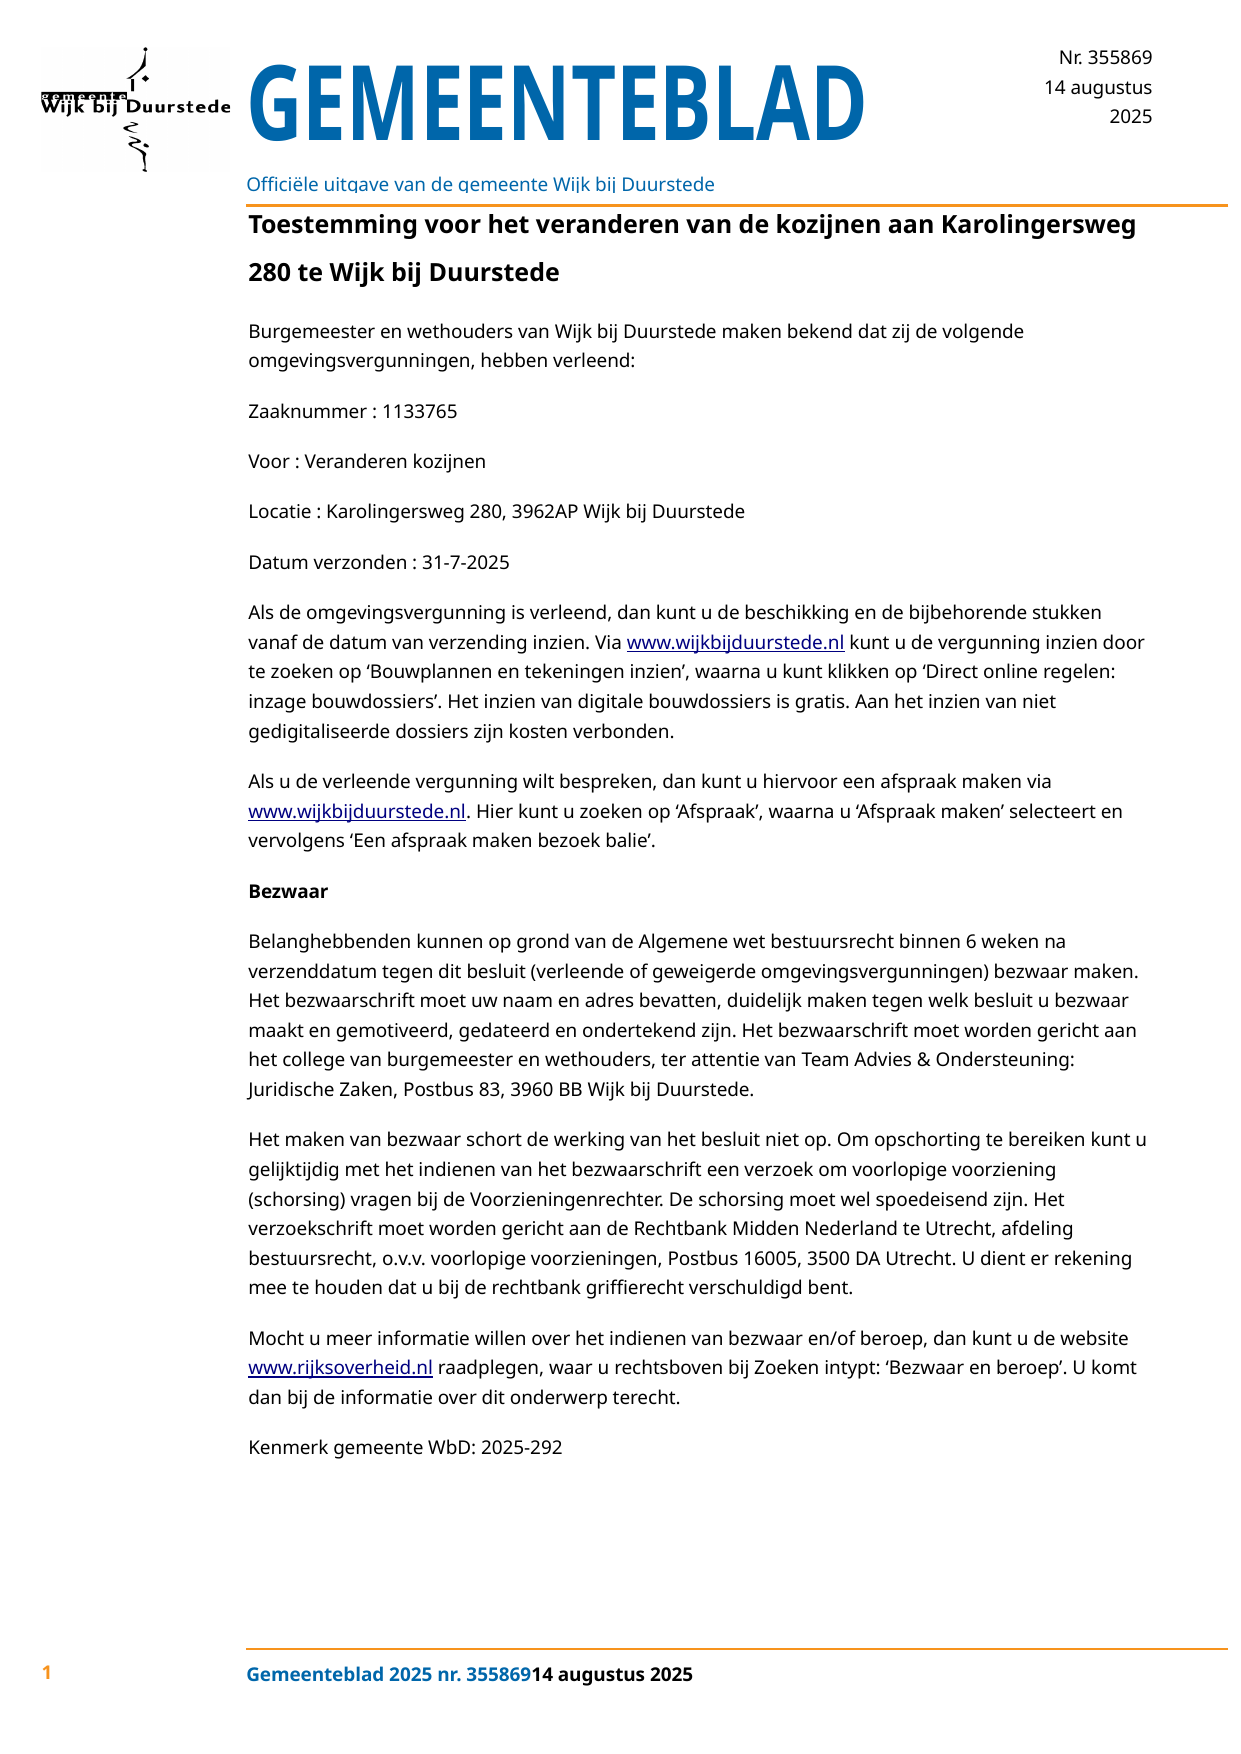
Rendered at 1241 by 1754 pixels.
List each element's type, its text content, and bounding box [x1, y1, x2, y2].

text Als de omgevingsvergunning is verleend, dan kunt u de beschikking en de bijbehorende stukken vanaf de datum van verzending inzien. Via www.wijkbijduurstede.nl kunt u de vergunning inzien door te zoeken op ‘Bouwplannen en tekeningen inzien’, waarna u kunt klikken op ‘Direct online regelen: inzage bouwdossiers’. Het inzien van digitale bouwdossiers is gratis. Aan het inzien van niet gedigitaliseerde dossiers zijn kosten verbonden. [248, 599, 1152, 744]
text Toestemming voor het veranderen van de kozijnen aan Karolingersweg 280 te Wijk bij Duurstede [248, 207, 1152, 288]
text Zaaknummer : 1133765 [248, 398, 1152, 424]
picture [41, 47, 231, 172]
text Het maken van bezwaar schort de werking van het besluit niet op. Om opschorting te bereiken kunt u gelijktijdig met het indienen van het bezwaarschrift een verzoek om voorlopige voorziening (schorsing) vragen bij de Voorzieningenrechter. De schorsing moet wel spoedeisend zijn. Het verzoekschrift moet worden gericht aan de Rechtbank Midden Nederland te Utrecht, afdeling bestuursrecht, o.v.v. voorlopige voorzieningen, Postbus 16005, 3500 DA Utrecht. U dient er rekening mee te houden dat u bij de rechtbank griffierecht verschuldigd bent. [248, 1127, 1152, 1300]
text Bezwaar [248, 878, 1152, 904]
text Belanghebbenden kunnen op grond van de Algemene wet bestuursrecht binnen 6 weken na verzenddatum tegen dit besluit (verleende of geweigerde omgevingsvergunningen) bezwaar maken. Het bezwaarschrift moet uw naam en adres bevatten, duidelijk maken tegen welk besluit u bezwaar maakt en gemotiveerd, gedateerd en ondertekend zijn. Het bezwaarschrift moet worden gericht aan het college van burgemeester en wethouders, ter attentie van Team Advies & Ondersteuning: Juridische Zaken, Postbus 83, 3960 BB Wijk bij Duurstede. [248, 928, 1152, 1102]
text Mocht u meer informatie willen over het indienen van bezwaar en/of beroep, dan kunt u de website www.rijksoverheid.nl raadplegen, waar u rechtsboven bij Zoeken intypt: ‘Bezwaar en beroep’. U komt dan bij de informatie over dit onderwerp terecht. [248, 1325, 1152, 1410]
text Locatie : Karolingersweg 280, 3962AP Wijk bij Duurstede [248, 499, 1152, 524]
text Voor : Veranderen kozijnen [248, 448, 1152, 474]
text Burgemeester en wethouders van Wijk bij Duurstede maken bekend dat zij de volgende omgevingsvergunningen, hebben verleend: [248, 318, 1152, 373]
text Datum verzonden : 31-7-2025 [248, 549, 1152, 575]
text Als u de verleende vergunning wilt bespreken, dan kunt u hiervoor een afspraak maken via www.wijkbijduurstede.nl. Hier kunt u zoeken op ‘Afspraak’, waarna u ‘Afspraak maken’ selecteert en vervolgens ‘Een afspraak maken bezoek balie’. [248, 768, 1152, 853]
text Kenmerk gemeente WbD: 2025-292 [248, 1434, 1152, 1460]
